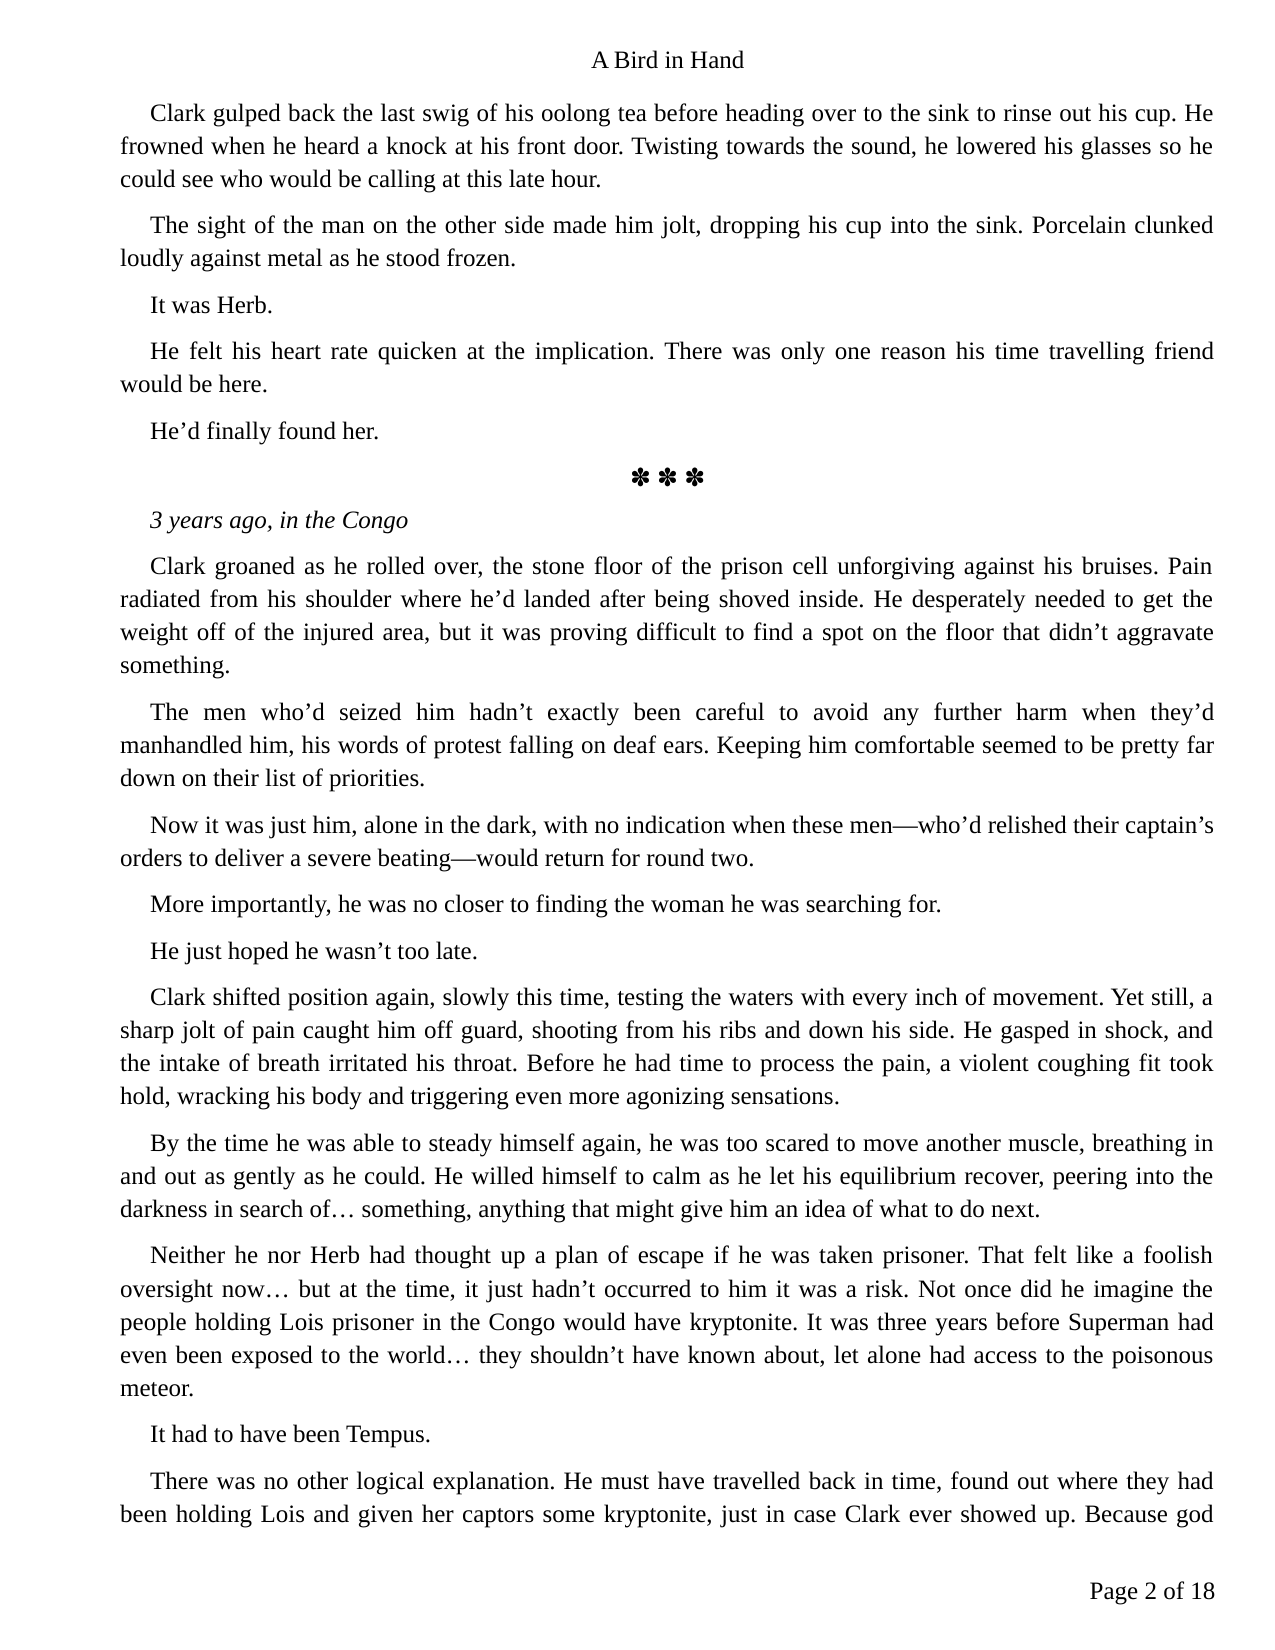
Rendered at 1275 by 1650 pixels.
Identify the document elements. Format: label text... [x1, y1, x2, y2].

text It had to have been Tempus. [120, 1419, 1215, 1448]
text Clark groaned as he rolled over, the stone floor of the prison cell unforgiving against his bruises. Pain radiated from his shoulder where he’d landed after being shoved inside. He desperately needed to get the weight off of the injured area, but it was proving difficult to find a spot on the floor that didn’t aggravate something. [120, 551, 1215, 679]
text The sight of the man on the other side made him jolt, dropping his cup into the sink. Porcelain clunked loudly against metal as he stood frozen. [120, 210, 1215, 272]
text More importantly, he was no closer to finding the woman he was searching for. [120, 889, 1215, 918]
text 3 years ago, in the Congo [120, 505, 1215, 534]
text ✽ ✽ ✽ [120, 463, 1215, 491]
text It was Herb. [120, 290, 1215, 319]
text Neither he nor Herb had thought up a plan of escape if he was taken prisoner. That felt like a foolish oversight now… but at the time, it just hadn’t occurred to him it was a risk. Not once did he imagine the people holding Lois prisoner in the Congo would have kryptonite. It was three years before Superman had even been exposed to the world… they shouldn’t have known about, let alone had access to the poisonous meteor. [120, 1241, 1215, 1401]
text Clark shifted position again, slowly this time, testing the waters with every inch of movement. Yet still, a sharp jolt of pain caught him off guard, shooting from his ribs and down his side. He gasped in shock, and the intake of breath irritated his throat. Before he had time to process the pain, a violent coughing fit took hold, wracking his body and triggering even more agonizing sensations. [120, 982, 1215, 1110]
text By the time he was able to steady himself again, he was too scared to move another muscle, breathing in and out as gently as he could. He willed himself to calm as he let his equilibrium recover, peering into the darkness in search of… something, anything that might give him an idea of what to do next. [120, 1128, 1215, 1223]
text Clark gulped back the last swig of his oolong tea before heading over to the sink to rinse out his cup. He frowned when he heard a knock at his front door. Twisting towards the sound, he lowered his glasses so he could see who would be calling at this late hour. [120, 98, 1215, 192]
text The men who’d seized him hadn’t exactly been careful to avoid any further harm when they’d manhandled him, his words of protest falling on deaf ears. Keeping him comfortable seemed to be pretty far down on their list of priorities. [120, 697, 1215, 792]
text He’d finally found her. [120, 416, 1215, 445]
text He felt his heart rate quicken at the implication. There was only one reason his time travelling friend would be here. [120, 336, 1215, 398]
text He just hoped he wasn’t too late. [120, 936, 1215, 964]
text Now it was just him, alone in the dark, with no indication when these men—who’d relished their captain’s orders to deliver a severe beating—would return for round two. [120, 810, 1215, 871]
text There was no other logical explanation. He must have travelled back in time, found out where they had been holding Lois and given her captors some kryptonite, just in case Clark ever showed up. Because god [120, 1466, 1215, 1528]
